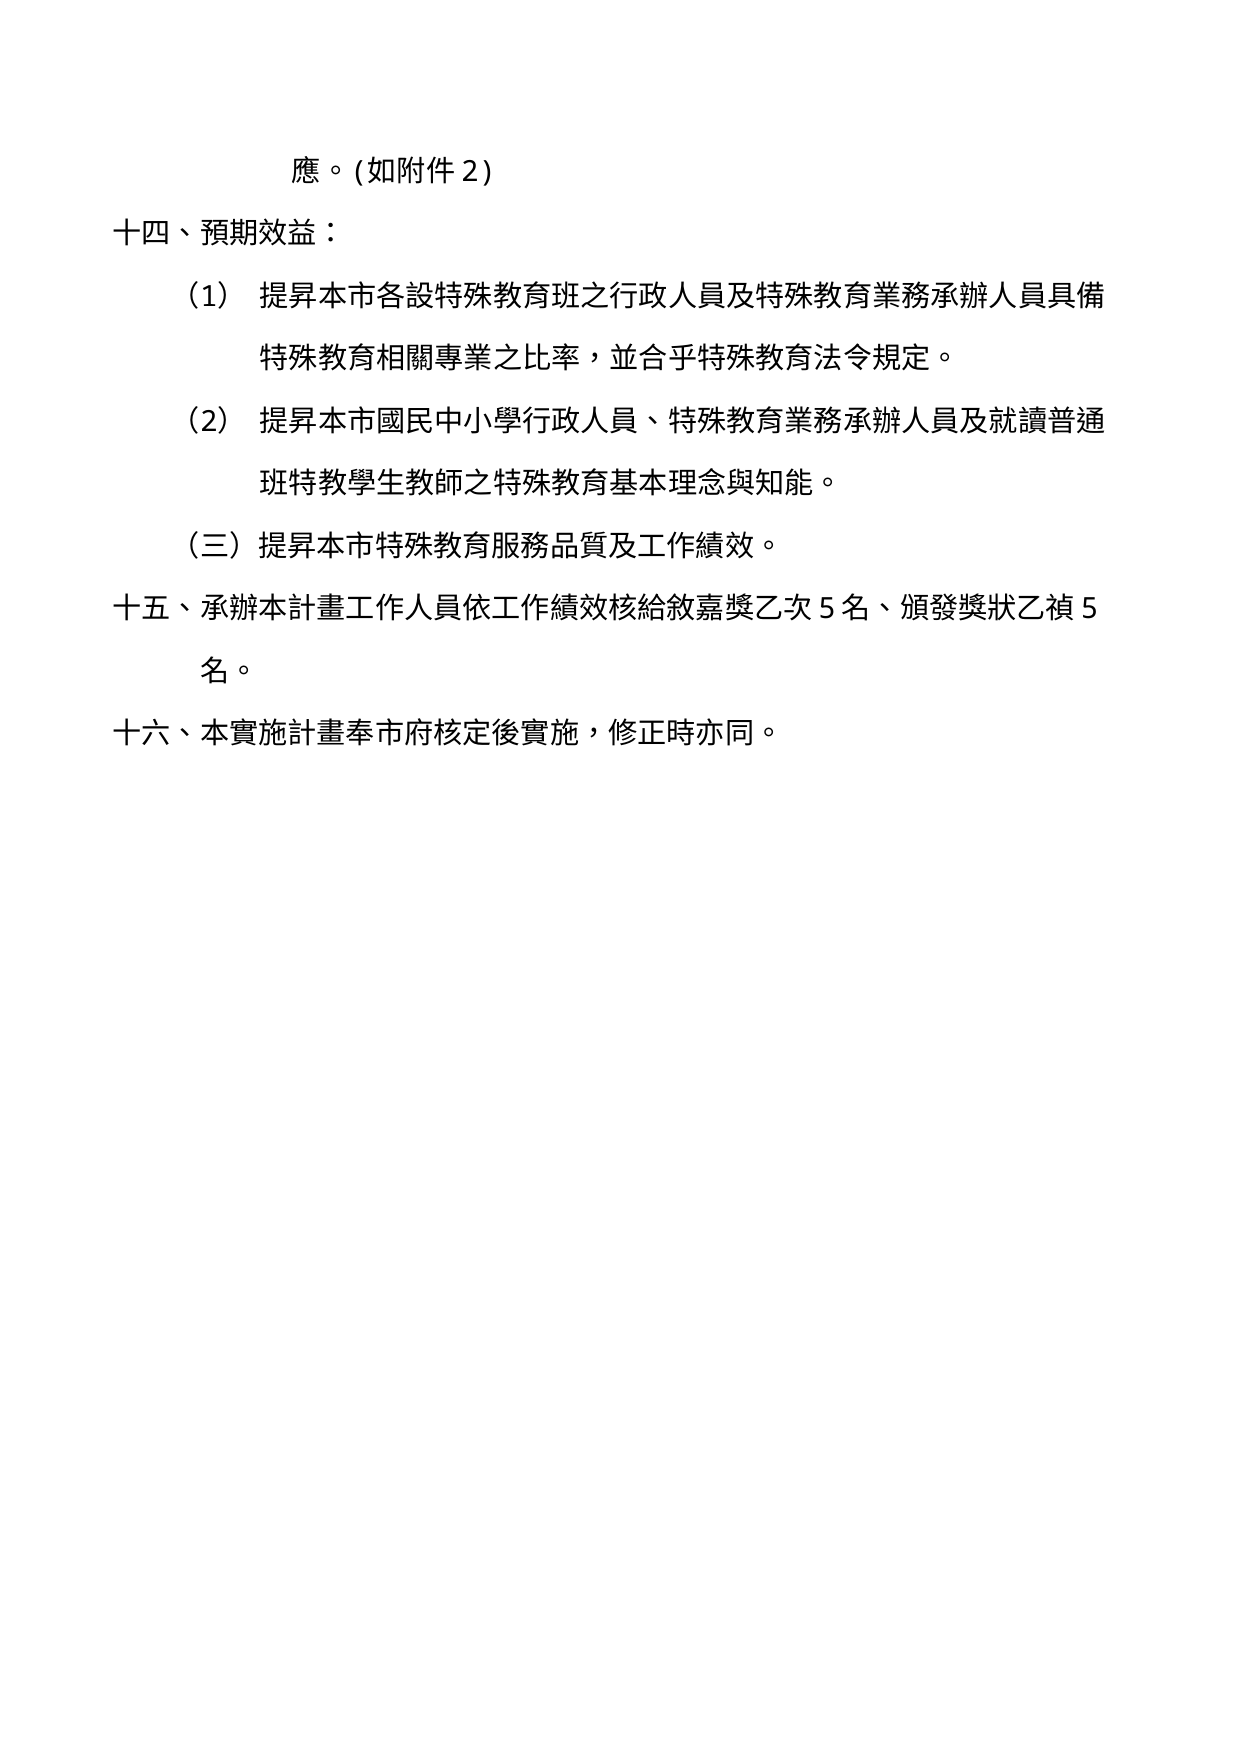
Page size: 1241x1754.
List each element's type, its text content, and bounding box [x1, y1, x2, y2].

text 特殊教育相關專業之比率，並合乎特殊教育法令規定。 [259, 314, 1106, 377]
text 名。 [112, 627, 1106, 689]
text 十五、承辦本計畫工作人員依工作績效核給敘嘉獎乙次5名、頒發獎狀乙禎5 [112, 564, 1106, 627]
text 應。(如附件2) [112, 127, 1106, 189]
list 提昇本市各設特殊教育班之行政人員及特殊教育業務承辦人員具備 [171, 252, 1106, 314]
text （三）提昇本市特殊教育服務品質及工作績效。 [112, 502, 1106, 564]
text 十四、預期效益： [112, 189, 1106, 252]
text 十六、本實施計畫奉市府核定後實施，修正時亦同。 [112, 689, 1106, 752]
list 提昇本市國民中小學行政人員、特殊教育業務承辦人員及就讀普通 [171, 377, 1106, 439]
text 班特教學生教師之特殊教育基本理念與知能。 [259, 439, 1106, 502]
